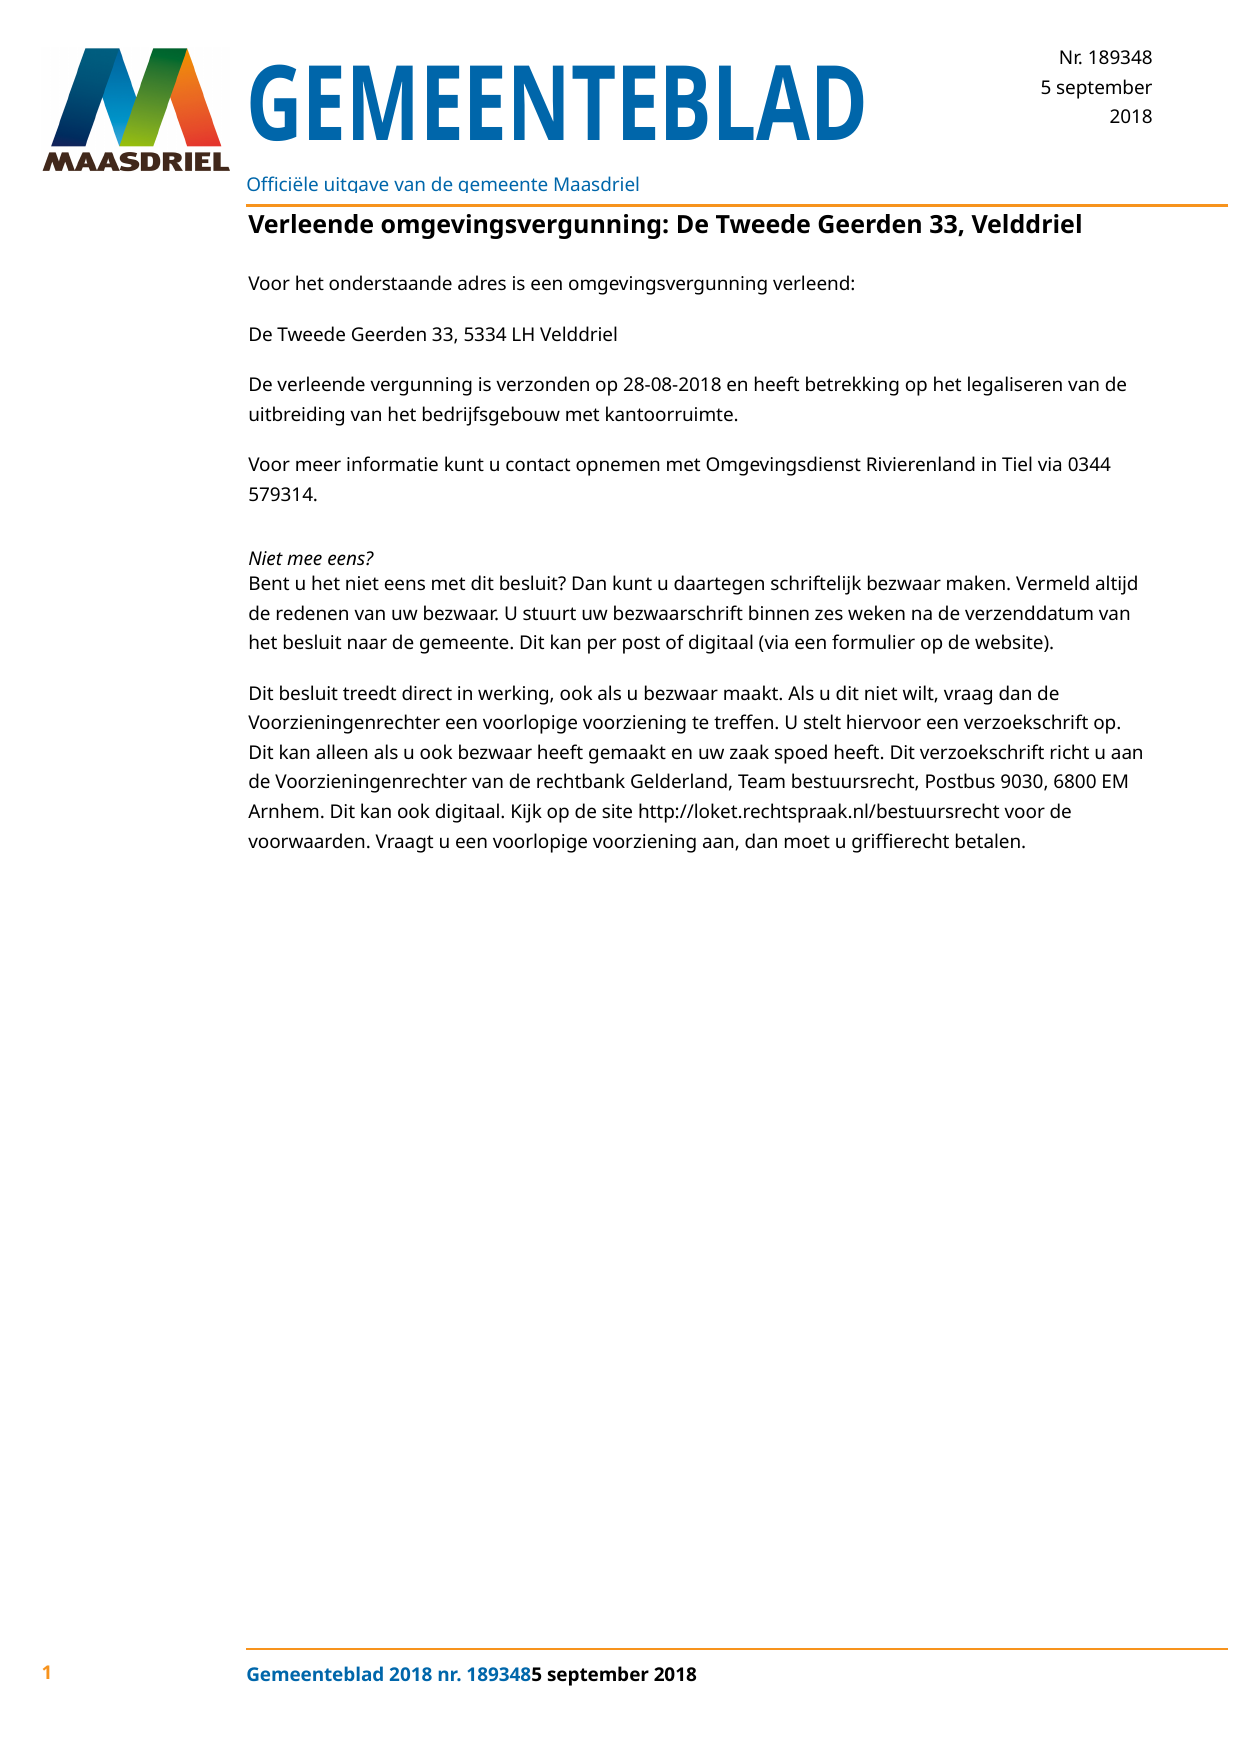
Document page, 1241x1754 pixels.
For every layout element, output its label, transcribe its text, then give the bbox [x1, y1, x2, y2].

picture [41, 47, 231, 172]
text Verleende omgevingsvergunning: De Tweede Geerden 33, Velddriel [248, 207, 1152, 241]
text De verleende vergunning is verzonden op 28-08-2018 en heeft betrekking op het legaliseren van de uitbreiding van het bedrijfsgebouw met kantoorruimte. [248, 371, 1152, 426]
text De Tweede Geerden 33, 5334 LH Velddriel [248, 321, 1152, 346]
text Bent u het niet eens met dit besluit? Dan kunt u daartegen schriftelijk bezwaar maken. Vermeld altijd de redenen van uw bezwaar. U stuurt uw bezwaarschrift binnen zes weken na de verzenddatum van het besluit naar de gemeente. Dit kan per post of digitaal (via een formulier op de website). [248, 570, 1152, 655]
text Voor meer informatie kunt u contact opnemen met Omgevingsdienst Rivierenland in Tiel via 0344 579314. [248, 451, 1152, 506]
text Voor het onderstaande adres is een omgevingsvergunning verleend: [248, 270, 1152, 296]
text Niet mee eens? [248, 545, 1152, 570]
text Dit besluit treedt direct in werking, ook als u bezwaar maakt. Als u dit niet wilt, vraag dan de Voorzieningenrechter een voorlopige voorziening te treffen. U stelt hiervoor een verzoekschrift op. Dit kan alleen als u ook bezwaar heeft gemaakt en uw zaak spoed heeft. Dit verzoekschrift richt u aan de Voorzieningenrechter van de rechtbank Gelderland, Team bestuursrecht, Postbus 9030, 6800 EM Arnhem. Dit kan ook digitaal. Kijk op de site http://loket.rechtspraak.nl/bestuursrecht voor de voorwaarden. Vraagt u een voorlopige voorziening aan, dan moet u griffierecht betalen. [248, 680, 1152, 854]
